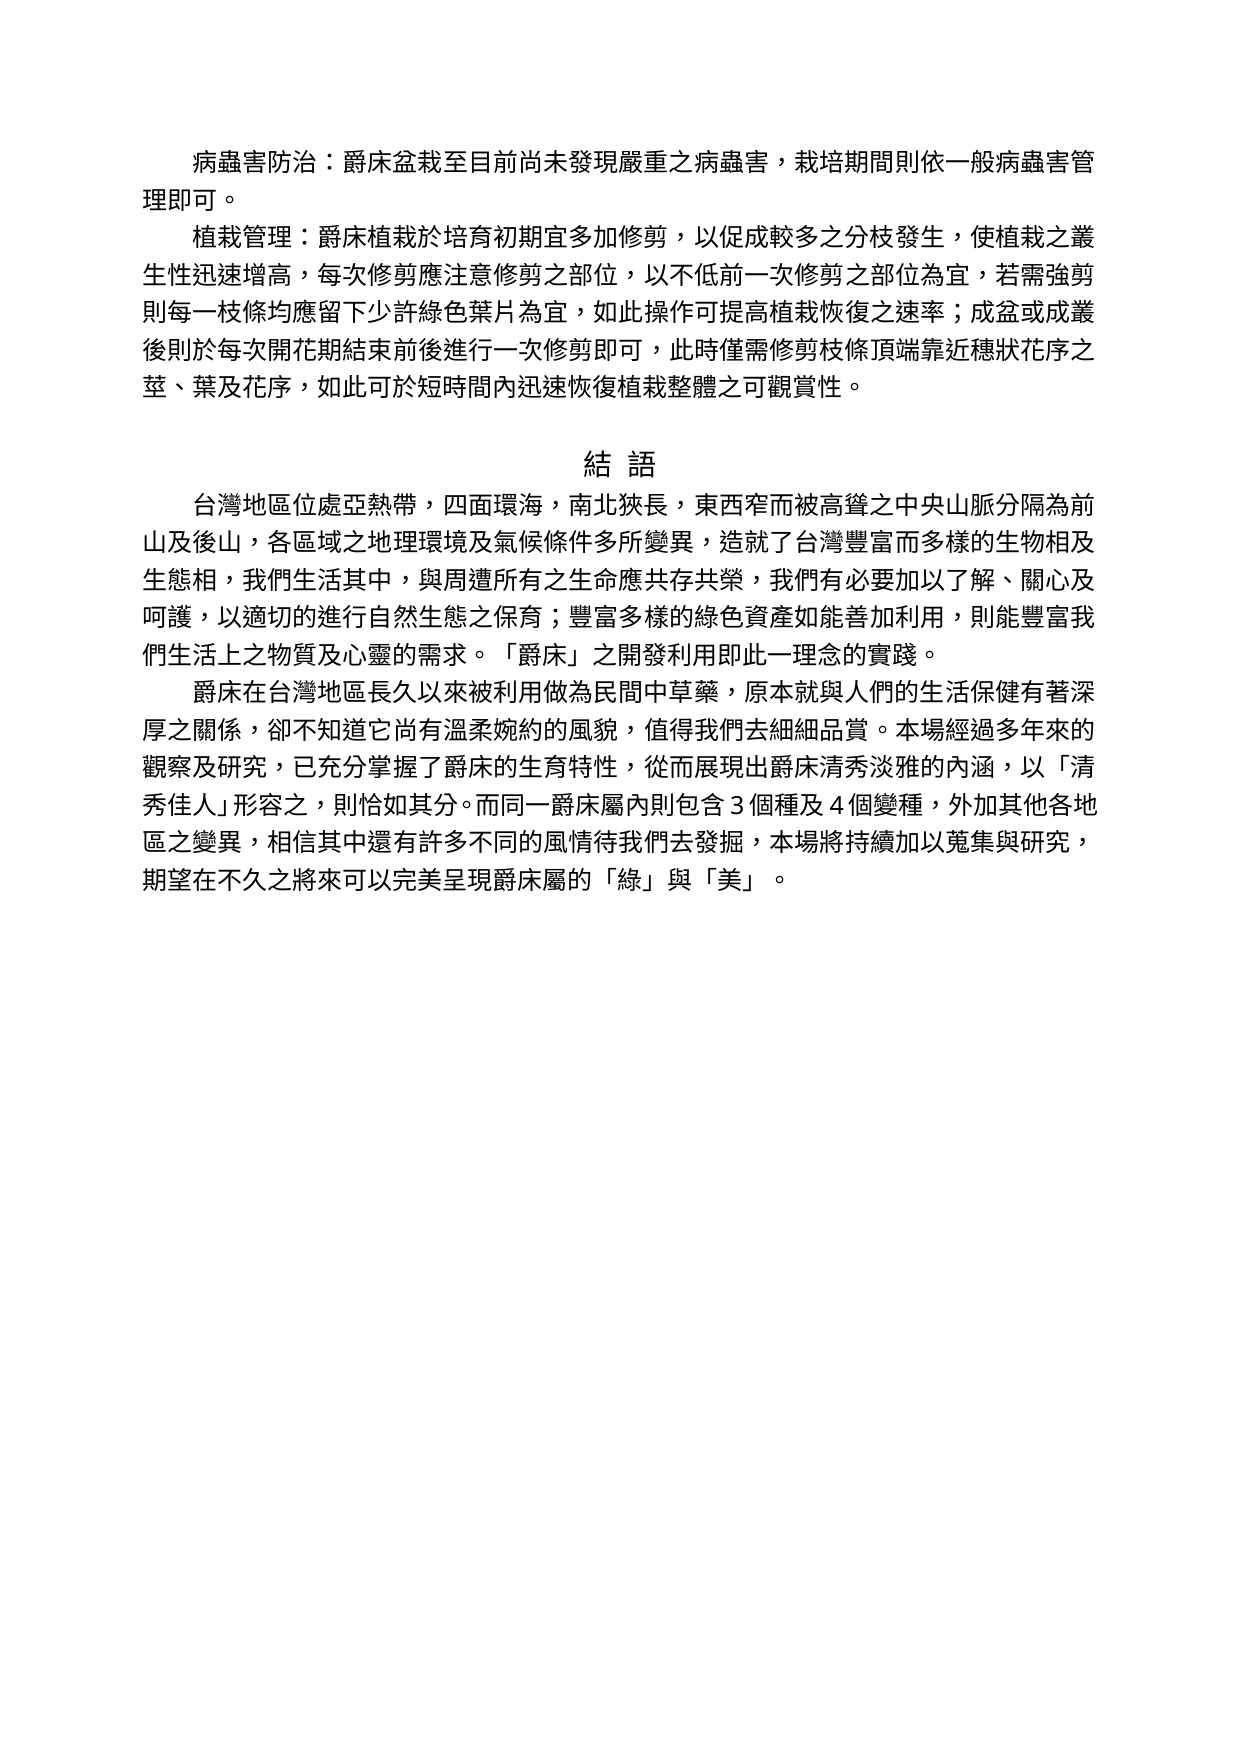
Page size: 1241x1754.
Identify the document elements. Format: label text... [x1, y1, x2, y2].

text 病蟲害防治：爵床盆栽至目前尚未發現嚴重之病蟲害，栽培期間則依一般病蟲害管理即可。 [142, 142, 1098, 217]
text 植栽管理：爵床植栽於培育初期宜多加修剪，以促成較多之分枝發生，使植栽之叢生性迅速增高，每次修剪應注意修剪之部位，以不低前一次修剪之部位為宜，若需強剪則每一枝條均應留下少許綠色葉片為宜，如此操作可提高植栽恢復之速率；成盆或成叢後則於每次開花期結束前後進行一次修剪即可，此時僅需修剪枝條頂端靠近穗狀花序之莖、葉及花序，如此可於短時間內迅速恢復植栽整體之可觀賞性。 [142, 217, 1098, 404]
text 台灣地區位處亞熱帶，四面環海，南北狹長，東西窄而被高聳之中央山脈分隔為前山及後山，各區域之地理環境及氣候條件多所變異，造就了台灣豐富而多樣的生物相及生態相，我們生活其中，與周遭所有之生命應共存共榮，我們有必要加以了解、關心及呵護，以適切的進行自然生態之保育；豐富多樣的綠色資產如能善加利用，則能豐富我們生活上之物質及心靈的需求。「爵床」之開發利用即此一理念的實踐。 [142, 484, 1098, 672]
text 結 語 [142, 442, 1098, 484]
text 爵床在台灣地區長久以來被利用做為民間中草藥，原本就與人們的生活保健有著深厚之關係，卻不知道它尚有溫柔婉約的風貌，值得我們去細細品賞。本場經過多年來的觀察及研究，已充分掌握了爵床的生育特性，從而展現出爵床清秀淡雅的內涵，以「清秀佳人」形容之，則恰如其分。而同一爵床屬內則包含3個種及4個變種，外加其他各地區之變異，相信其中還有許多不同的風情待我們去發掘，本場將持續加以蒐集與研究，期望在不久之將來可以完美呈現爵床屬的「綠」與「美」。 [142, 672, 1098, 897]
